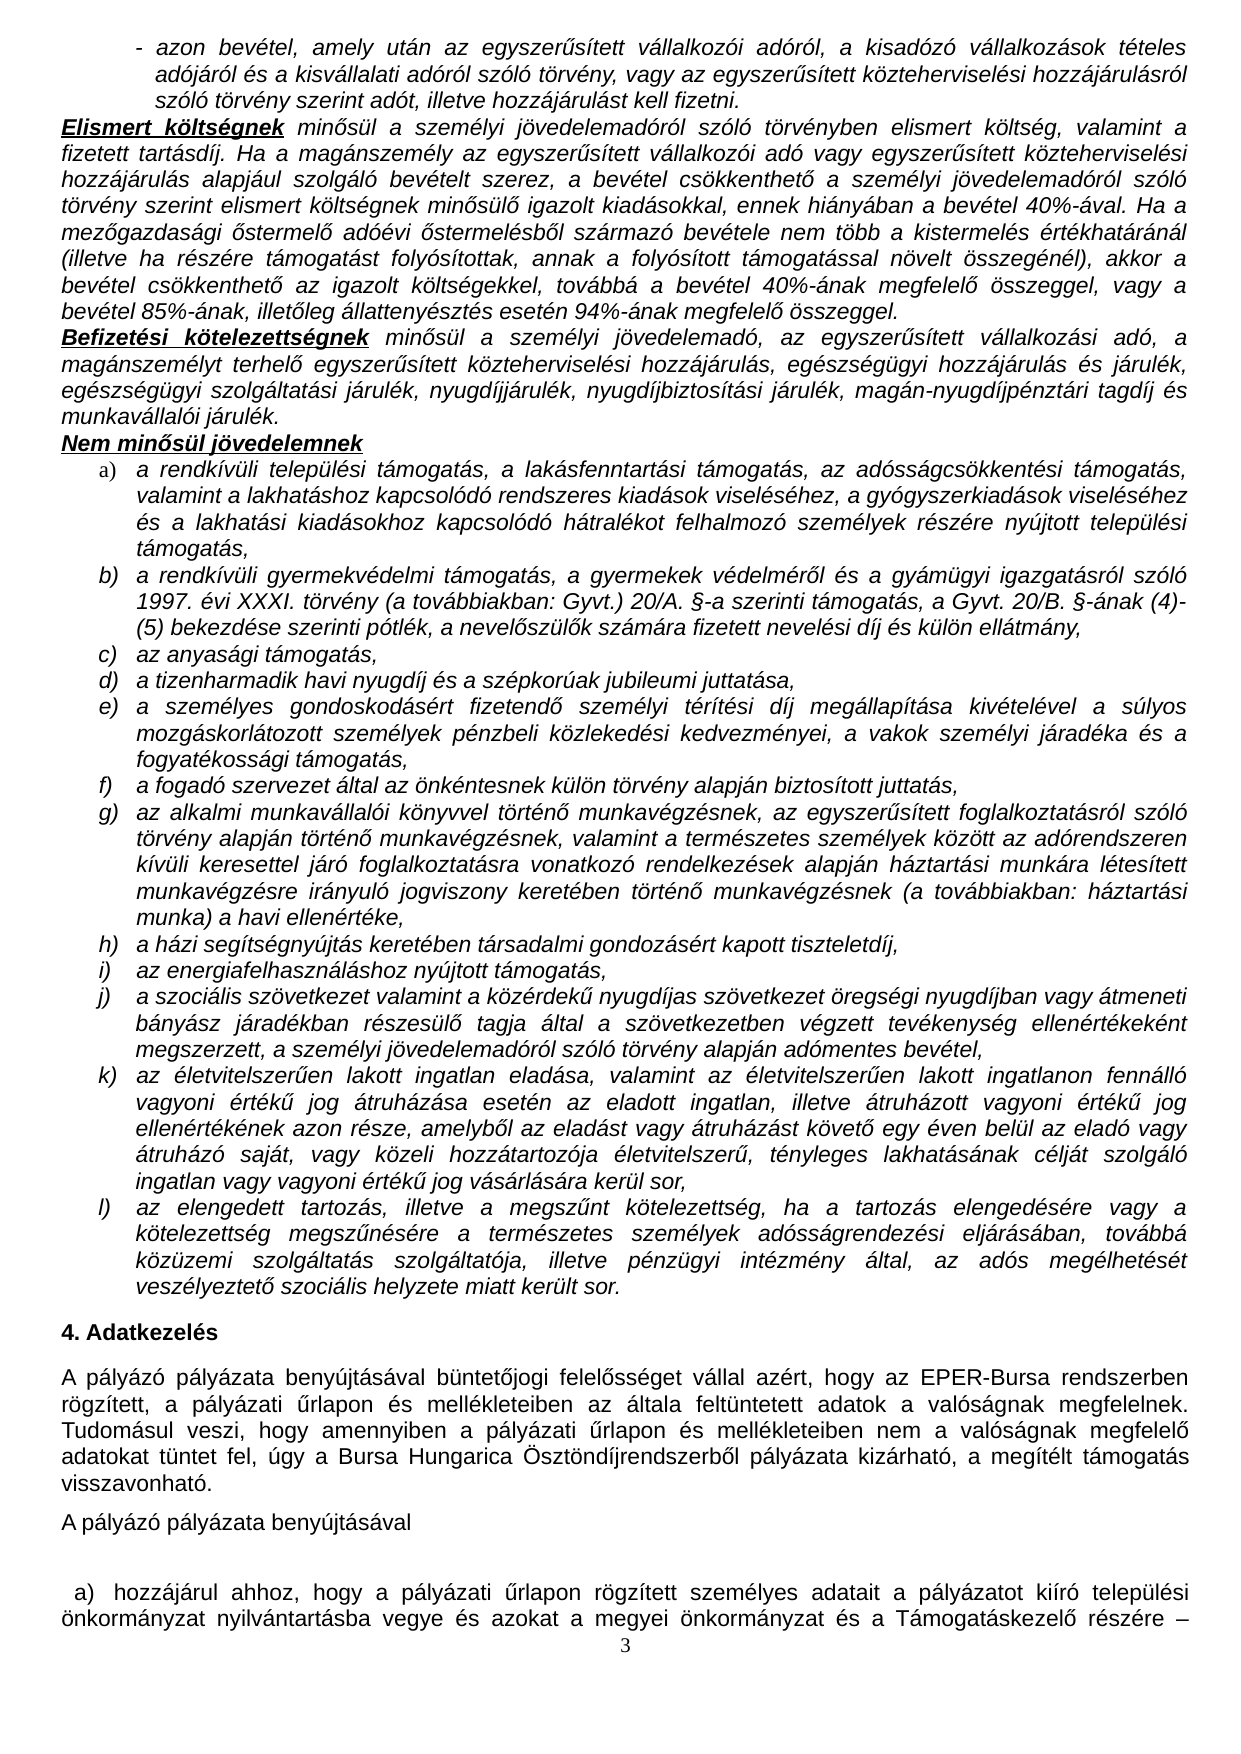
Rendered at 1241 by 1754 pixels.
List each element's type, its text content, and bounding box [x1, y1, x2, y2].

text Elismert költségnek minősül a személyi jövedelemadóról szóló törvényben elismert költség, valamint a fizetett tartásdíj. Ha a magánszemély az egyszerűsített vállalkozói adó vagy egyszerűsített közteherviselési hozzájárulás alapjául szolgáló bevételt szerez, a bevétel csökkenthető a személyi jövedelemadóról szóló törvény szerint elismert költségnek minősülő igazolt kiadásokkal, ennek hiányában a bevétel 40%-ával. Ha a mezőgazdasági őstermelő adóévi őstermelésből származó bevétele nem több a kistermelés értékhatáránál (illetve ha részére támogatást folyósítottak, annak a folyósított támogatással növelt összegénél), akkor a bevétel csökkenthető az igazolt költségekkel, továbbá a bevétel 40%-ának megfelelő összeggel, vagy a bevétel 85%-ának, illetőleg állattenyésztés esetén 94%-ának megfelelő összeggel. [61, 113, 1190, 324]
list a rendkívüli gyermekvédelmi támogatás, a gyermekek védelméről és a gyámügyi igazgatásról szóló 1997. évi XXXI. törvény (a továbbiakban: Gyvt.) 20/A. §-a szerinti támogatás, a Gyvt. 20/B. §-ának (4)-(5) bekezdése szerinti pótlék, a nevelőszülők számára fizetett nevelési díj és külön ellátmány, [98, 562, 1190, 641]
list az anyasági támogatás, [98, 641, 1190, 667]
list az alkalmi munkavállalói könyvvel történő munkavégzésnek, az egyszerűsített foglalkoztatásról szóló törvény alapján történő munkavégzésnek, valamint a természetes személyek között az adórendszeren kívüli keresettel járó foglalkoztatásra vonatkozó rendelkezések alapján háztartási munkára létesített munkavégzésre irányuló jogviszony keretében történő munkavégzésnek (a továbbiakban: háztartási munka) a havi ellenértéke, [98, 799, 1190, 931]
text - azon bevétel, amely után az egyszerűsített vállalkozói adóról, a kisadózó vállalkozások tételes adójáról és a kisvállalati adóról szóló törvény, vagy az egyszerűsített közteherviselési hozzájárulásról szóló törvény szerint adót, illetve hozzájárulást kell fizetni. [135, 34, 1190, 113]
list a rendkívüli települési támogatás, a lakásfenntartási támogatás, az adósságcsökkentési támogatás, valamint a lakhatáshoz kapcsolódó rendszeres kiadások viseléséhez, a gyógyszerkiadások viseléséhez és a lakhatási kiadásokhoz kapcsolódó hátralékot felhalmozó személyek részére nyújtott települési támogatás, [98, 456, 1190, 562]
list a fogadó szervezet által az önkéntesnek külön törvény alapján biztosított juttatás, [98, 772, 1190, 799]
text 4. Adatkezelés [61, 1319, 1190, 1345]
list a személyes gondoskodásért fizetendő személyi térítési díj megállapítása kivételével a súlyos mozgáskorlátozott személyek pénzbeli közlekedési kedvezményei, a vakok személyi járadéka és a fogyatékossági támogatás, [98, 693, 1190, 772]
text A pályázó pályázata benyújtásával büntetőjogi felelősséget vállal azért, hogy az EPER-Bursa rendszerben rögzített, a pályázati űrlapon és mellékleteiben az általa feltüntetett adatok a valóságnak megfelelnek. Tudomásul veszi, hogy amennyiben a pályázati űrlapon és mellékleteiben nem a valóságnak megfelelő adatokat tüntet fel, úgy a Bursa Hungarica Ösztöndíjrendszerből pályázata kizárható, a megítélt támogatás visszavonható. [61, 1364, 1190, 1496]
text a) hozzájárul ahhoz, hogy a pályázati űrlapon rögzített személyes adatait a pályázatot kiíró települési önkormányzat nyilvántartásba vegye és azokat a megyei önkormányzat és a Támogatáskezelő részére – [61, 1579, 1190, 1632]
list az életvitelszerűen lakott ingatlan eladása, valamint az életvitelszerűen lakott ingatlanon fennálló vagyoni értékű jog átruházása esetén az eladott ingatlan, illetve átruházott vagyoni értékű jog ellenértékének azon része, amelyből az eladást vagy átruházást követő egy éven belül az eladó vagy átruházó saját, vagy közeli hozzátartozója életvitelszerű, tényleges lakhatásának célját szolgáló ingatlan vagy vagyoni értékű jog vásárlására kerül sor, [98, 1062, 1190, 1194]
list a szociális szövetkezet valamint a közérdekű nyugdíjas szövetkezet öregségi nyugdíjban vagy átmeneti bányász járadékban részesülő tagja által a szövetkezetben végzett tevékenység ellenértékeként megszerzett, a személyi jövedelemadóról szóló törvény alapján adómentes bevétel, [98, 983, 1190, 1062]
text A pályázó pályázata benyújtásával [61, 1508, 1190, 1535]
list a tizenharmadik havi nyugdíj és a szépkorúak jubileumi juttatása, [98, 667, 1190, 693]
list az energiafelhasználáshoz nyújtott támogatás, [98, 957, 1190, 983]
list az elengedett tartozás, illetve a megszűnt kötelezettség, ha a tartozás elengedésére vagy a kötelezettség megszűnésére a természetes személyek adósságrendezési eljárásában, továbbá közüzemi szolgáltatás szolgáltatója, illetve pénzügyi intézmény által, az adós megélhetését veszélyeztető szociális helyzete miatt került sor. [98, 1194, 1190, 1299]
text Nem minősül jövedelemnek [61, 430, 1190, 456]
text Befizetési kötelezettségnek minősül a személyi jövedelemadó, az egyszerűsített vállalkozási adó, a magánszemélyt terhelő egyszerűsített közteherviselési hozzájárulás, egészségügyi hozzájárulás és járulék, egészségügyi szolgáltatási járulék, nyugdíjjárulék, nyugdíjbiztosítási járulék, magán-nyugdíjpénztári tagdíj és munkavállalói járulék. [61, 324, 1190, 430]
list a házi segítségnyújtás keretében társadalmi gondozásért kapott tiszteletdíj, [98, 931, 1190, 957]
